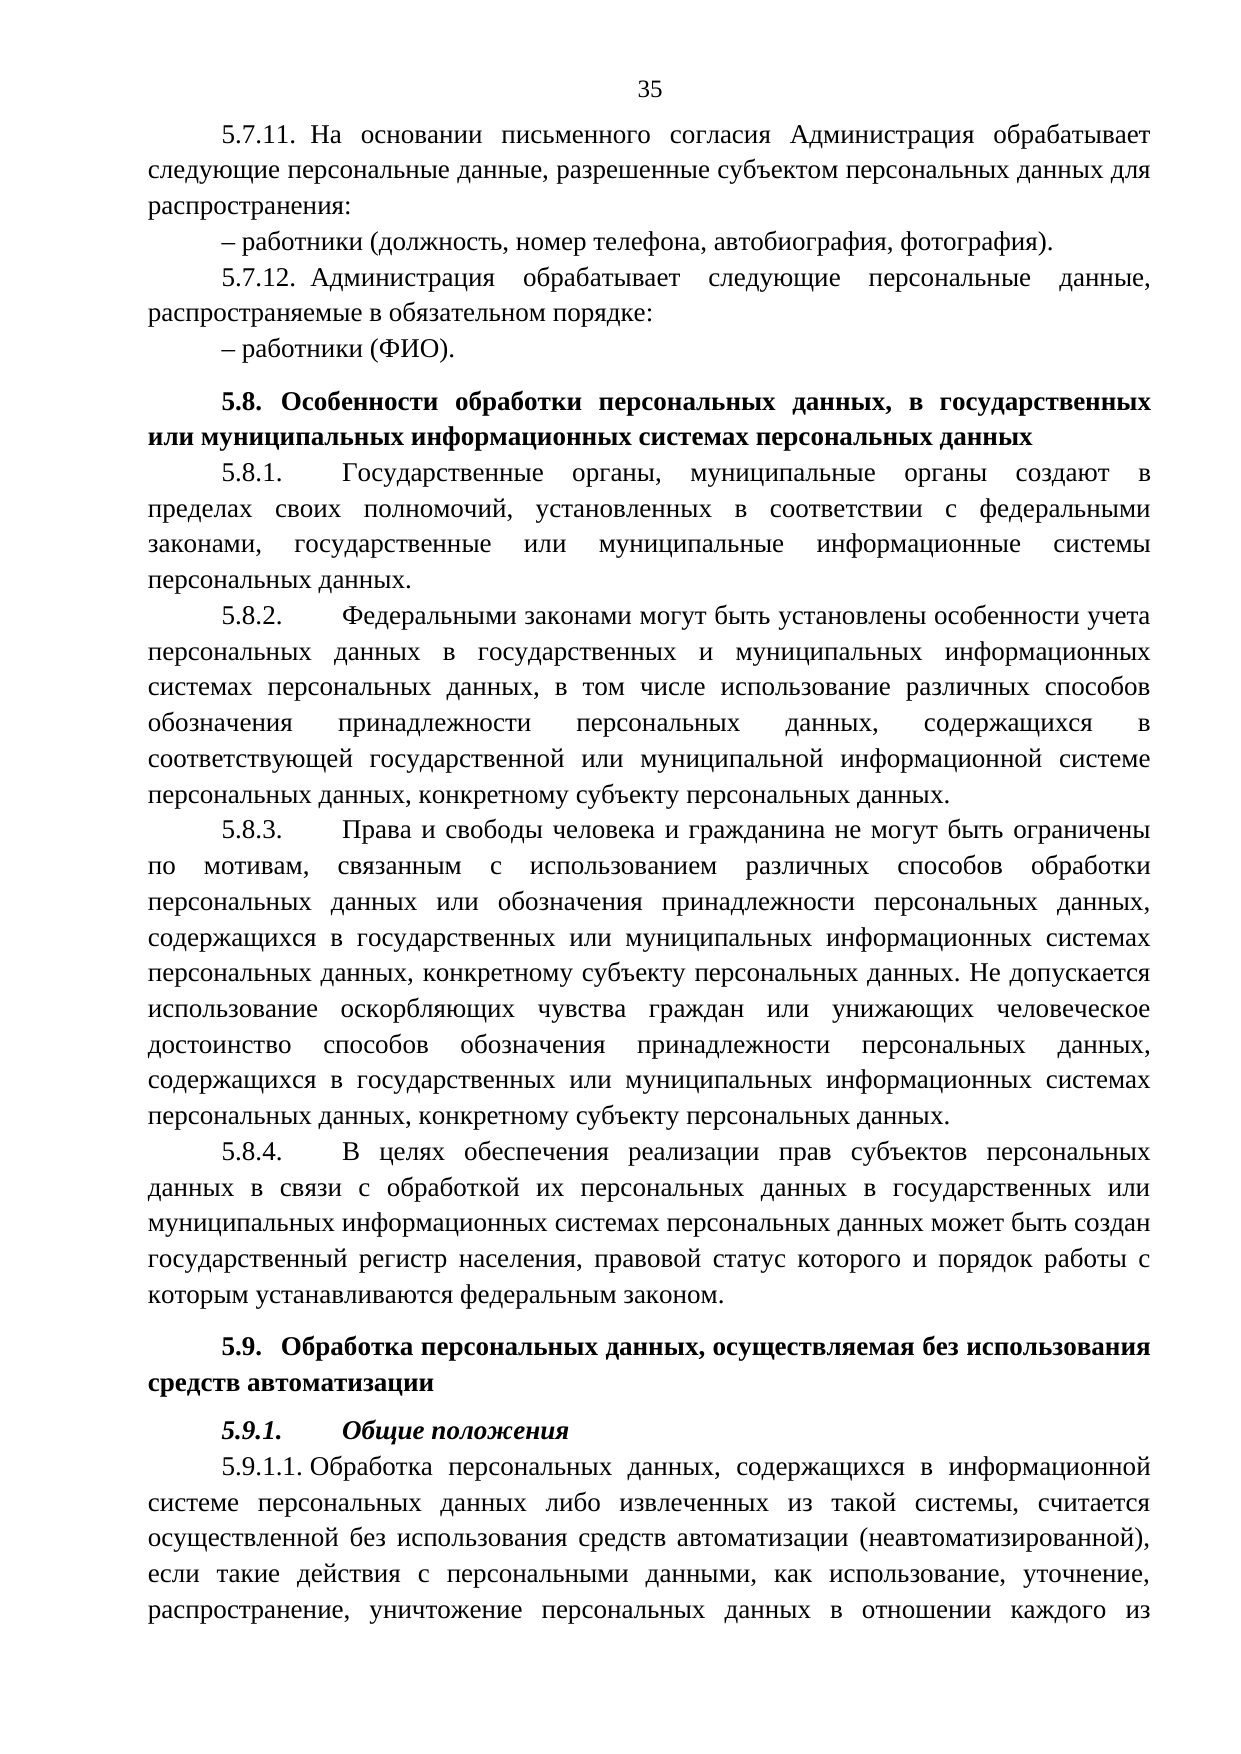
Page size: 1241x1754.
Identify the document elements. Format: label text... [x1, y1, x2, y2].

list Права и свободы человека и гражданина не могут быть ограничены по мотивам, связанным с использованием различных способов обработки персональных данных или обозначения принадлежности персональных данных, содержащихся в государственных или муниципальных информационных системах персональных данных, конкретному субъекту персональных данных. Не допускается использование оскорбляющих чувства граждан или унижающих человеческое достоинство способов обозначения принадлежности персональных данных, содержащихся в государственных или муниципальных информационных системах персональных данных, конкретному субъекту персональных данных. [148, 813, 1152, 1130]
list Обработка персональных данных, содержащихся в информационной системе персональных данных либо извлеченных из такой системы, считается осуществленной без использования средств автоматизации (неавтоматизированной), если такие действия с персональными данными, как использование, уточнение, распространение, уничтожение персональных данных в отношении каждого из [148, 1450, 1152, 1624]
list На основании письменного согласия Администрация обрабатывает следующие персональные данные, разрешенные субъектом персональных данных для распространения: [148, 118, 1152, 221]
list работники (ФИО). [148, 332, 1152, 363]
subtitle Особенности обработки персональных данных, в государственных или муниципальных информационных системах персональных данных [148, 385, 1152, 452]
list Федеральными законами могут быть установлены особенности учета персональных данных в государственных и муниципальных информационных системах персональных данных, в том числе использование различных способов обозначения принадлежности персональных данных, содержащихся в соответствующей государственной или муниципальной информационной системе персональных данных, конкретному субъекту персональных данных. [148, 599, 1152, 809]
list Администрация обрабатывает следующие персональные данные, распространяемые в обязательном порядке: [148, 261, 1152, 328]
subtitle Обработка персональных данных, осуществляемая без использования средств автоматизации [148, 1330, 1152, 1397]
list работники (должность, номер телефона, автобиография, фотография). [148, 225, 1152, 256]
list В целях обеспечения реализации прав субъектов персональных данных в связи с обработкой их персональных данных в государственных или муниципальных информационных системах персональных данных может быть создан государственный регистр населения, правовой статус которого и порядок работы с которым устанавливаются федеральным законом. [148, 1135, 1152, 1309]
subtitle Общие положения [148, 1414, 1152, 1445]
list Государственные органы, муниципальные органы создают в пределах своих полномочий, установленных в соответствии с федеральными законами, государственные или муниципальные информационные системы персональных данных. [148, 456, 1152, 594]
